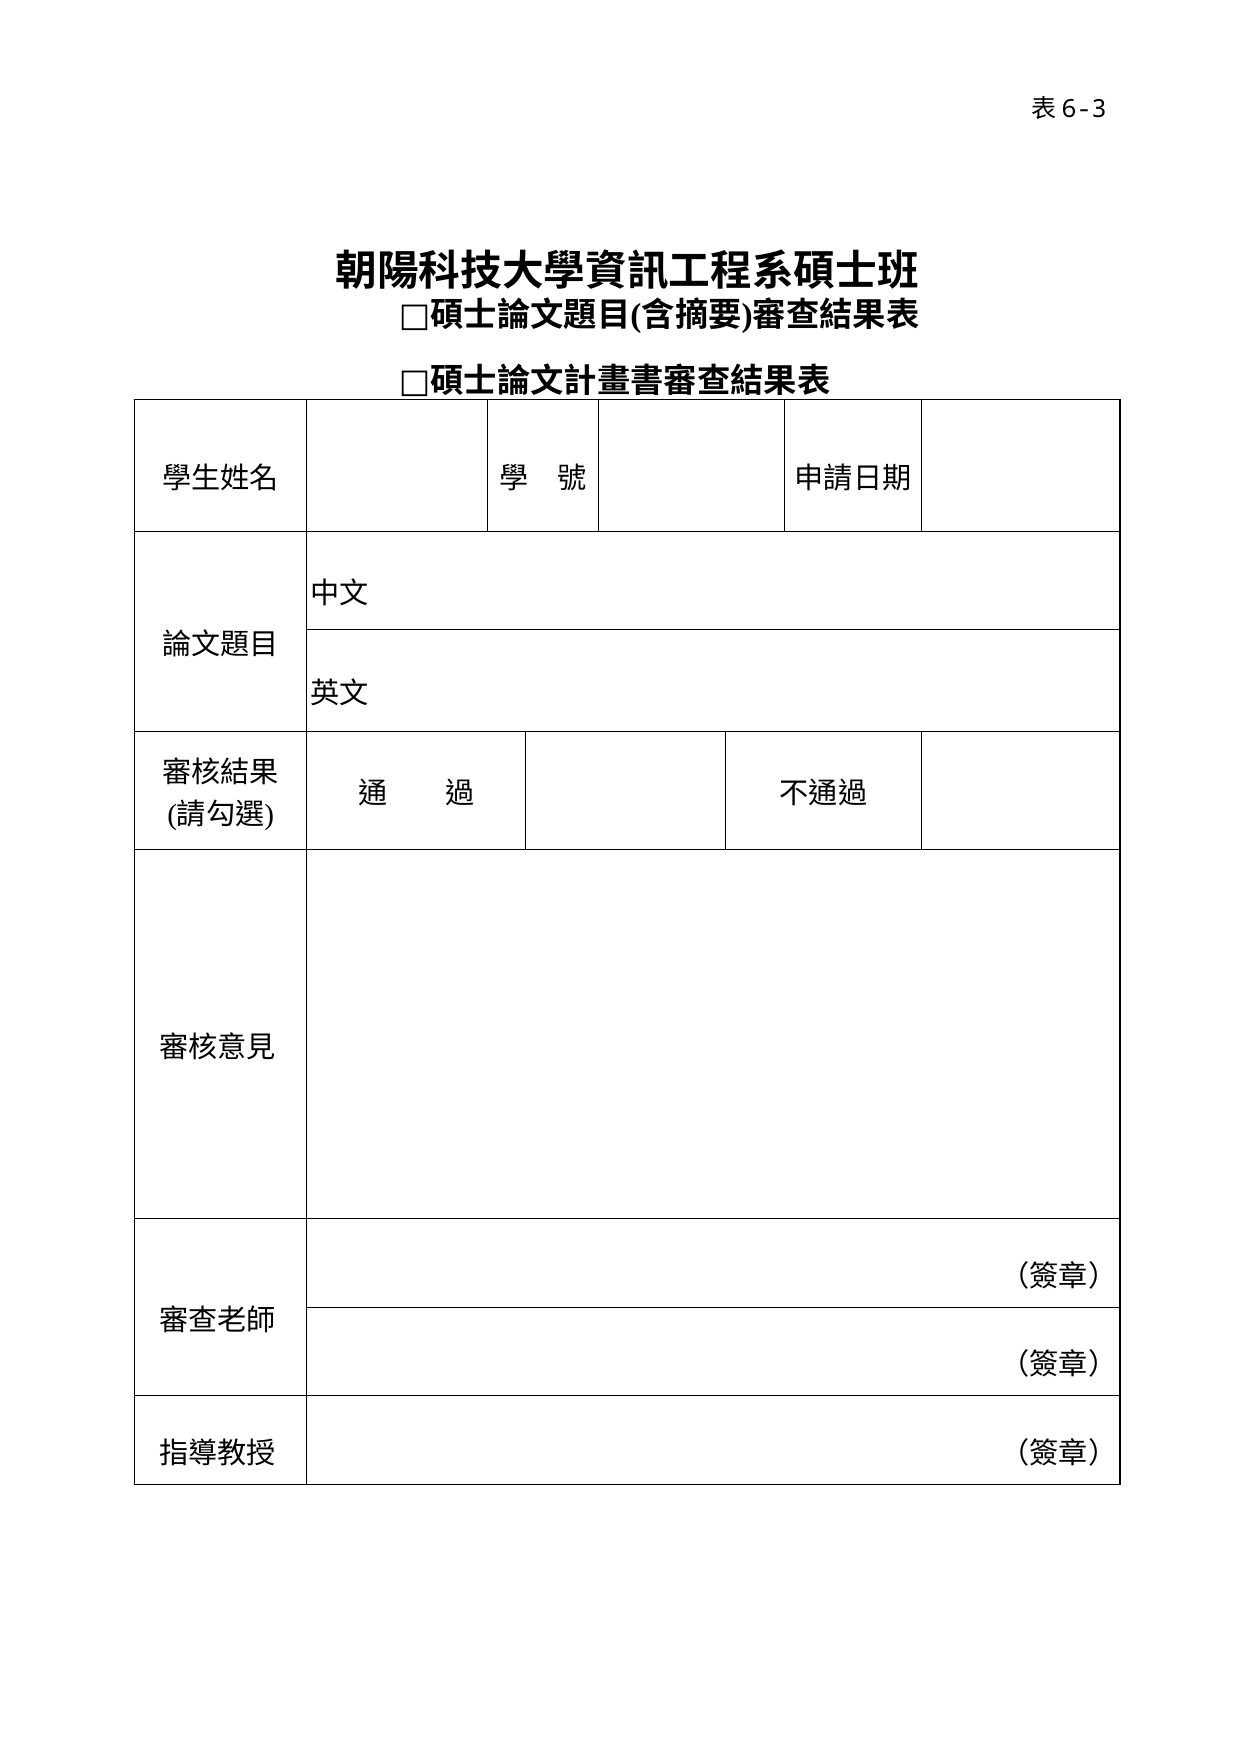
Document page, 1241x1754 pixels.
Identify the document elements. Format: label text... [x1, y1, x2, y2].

table_header [599, 400, 784, 531]
table_cell （簽章） [307, 1396, 1119, 1484]
table_cell [307, 850, 1119, 1218]
table_cell 論文題目 [135, 532, 306, 731]
table_cell [526, 732, 725, 849]
table_cell 審核意見 [135, 850, 306, 1218]
table_cell （簽章） [307, 1308, 1119, 1395]
table_header 學生姓名 [135, 400, 306, 531]
table_cell 不通過 [726, 732, 921, 849]
text □碩士論文計畫書審查結果表 [148, 337, 1106, 399]
table_cell 指導教授 [135, 1396, 306, 1484]
table_header 學 號 [488, 400, 598, 531]
table_header 申請日期 [785, 400, 921, 531]
text 朝陽科技大學資訊工程系碩士班 [148, 226, 1106, 288]
table_cell 中文 [307, 532, 1119, 629]
table_cell 英文 [307, 630, 1119, 731]
table_cell 通 過 [307, 732, 525, 849]
table_cell （簽章） [307, 1219, 1119, 1307]
table_cell 審核結果 (請勾選) [135, 732, 306, 849]
table_header [922, 400, 1119, 531]
table_cell [922, 732, 1119, 849]
table_cell 審查老師 [135, 1219, 306, 1395]
text □碩士論文題目(含摘要)審查結果表 [148, 288, 1106, 337]
table_header [307, 400, 487, 531]
